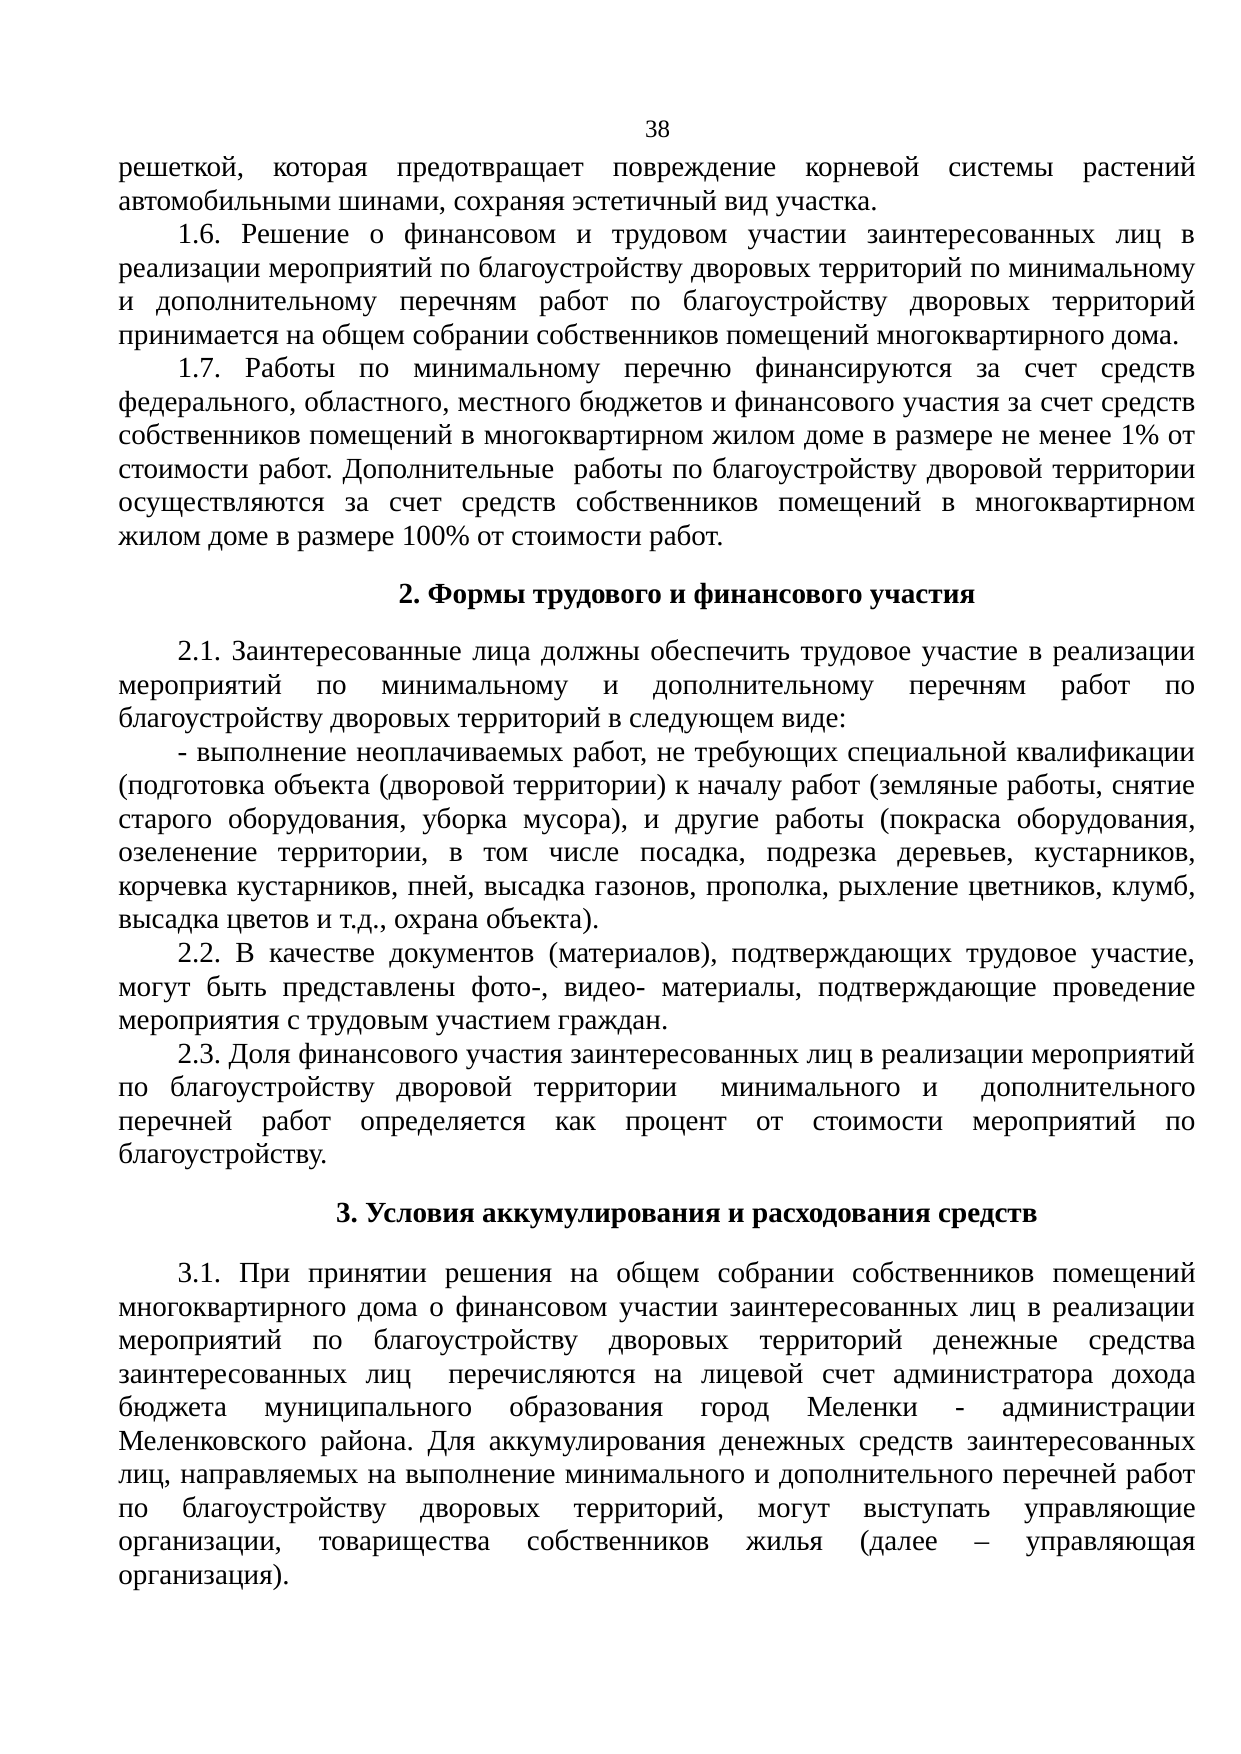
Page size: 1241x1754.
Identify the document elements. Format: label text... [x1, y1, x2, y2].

text решеткой, которая предотвращает повреждение корневой системы растений автомобильными шинами, сохраняя эстетичный вид участка. [118, 149, 1196, 216]
text 2.1. Заинтересованные лица должны обеспечить трудовое участие в реализации мероприятий по минимальному и дополнительному перечням работ по благоустройству дворовых территорий в следующем виде: [118, 633, 1196, 734]
text 2. Формы трудового и финансового участия [118, 576, 1196, 609]
text 2.2. В качестве документов (материалов), подтверждающих трудовое участие, могут быть представлены фото-, видео- материалы, подтверждающие проведение мероприятия с трудовым участием граждан. [118, 935, 1196, 1036]
text 2.3. Доля финансового участия заинтересованных лиц в реализации мероприятий по благоустройству дворовой территории минимального и дополнительного перечней работ определяется как процент от стоимости мероприятий по благоустройству. [118, 1036, 1196, 1170]
text 1.7. Работы по минимальному перечню финансируются за счет средств федерального, областного, местного бюджетов и финансового участия за счет средств собственников помещений в многоквартирном жилом доме в размере не менее 1% от стоимости работ. Дополнительные работы по благоустройству дворовой территории осуществляются за счет средств собственников помещений в многоквартирном жилом доме в размере 100% от стоимости работ. [118, 350, 1196, 552]
text 3.1. При принятии решения на общем собрании собственников помещений многоквартирного дома о финансовом участии заинтересованных лиц в реализации мероприятий по благоустройству дворовых территорий денежные средства заинтересованных лиц перечисляются на лицевой счет администратора дохода бюджета муниципального образования город Меленки - администрации Меленковского района. Для аккумулирования денежных средств заинтересованных лиц, направляемых на выполнение минимального и дополнительного перечней работ по благоустройству дворовых территорий, могут выступать управляющие организации, товарищества собственников жилья (далее – управляющая организация). [118, 1255, 1196, 1591]
text - выполнение неоплачиваемых работ, не требующих специальной квалификации (подготовка объекта (дворовой территории) к началу работ (земляные работы, снятие старого оборудования, уборка мусора), и другие работы (покраска оборудования, озеленение территории, в том числе посадка, подрезка деревьев, кустарников, корчевка кустарников, пней, высадка газонов, прополка, рыхление цветников, клумб, высадка цветов и т.д., охрана объекта). [118, 734, 1196, 935]
text 1.6. Решение о финансовом и трудовом участии заинтересованных лиц в реализации мероприятий по благоустройству дворовых территорий по минимальному и дополнительному перечням работ по благоустройству дворовых территорий принимается на общем собрании собственников помещений многоквартирного дома. [118, 216, 1196, 350]
text 3. Условия аккумулирования и расходования средств [118, 1195, 1196, 1229]
